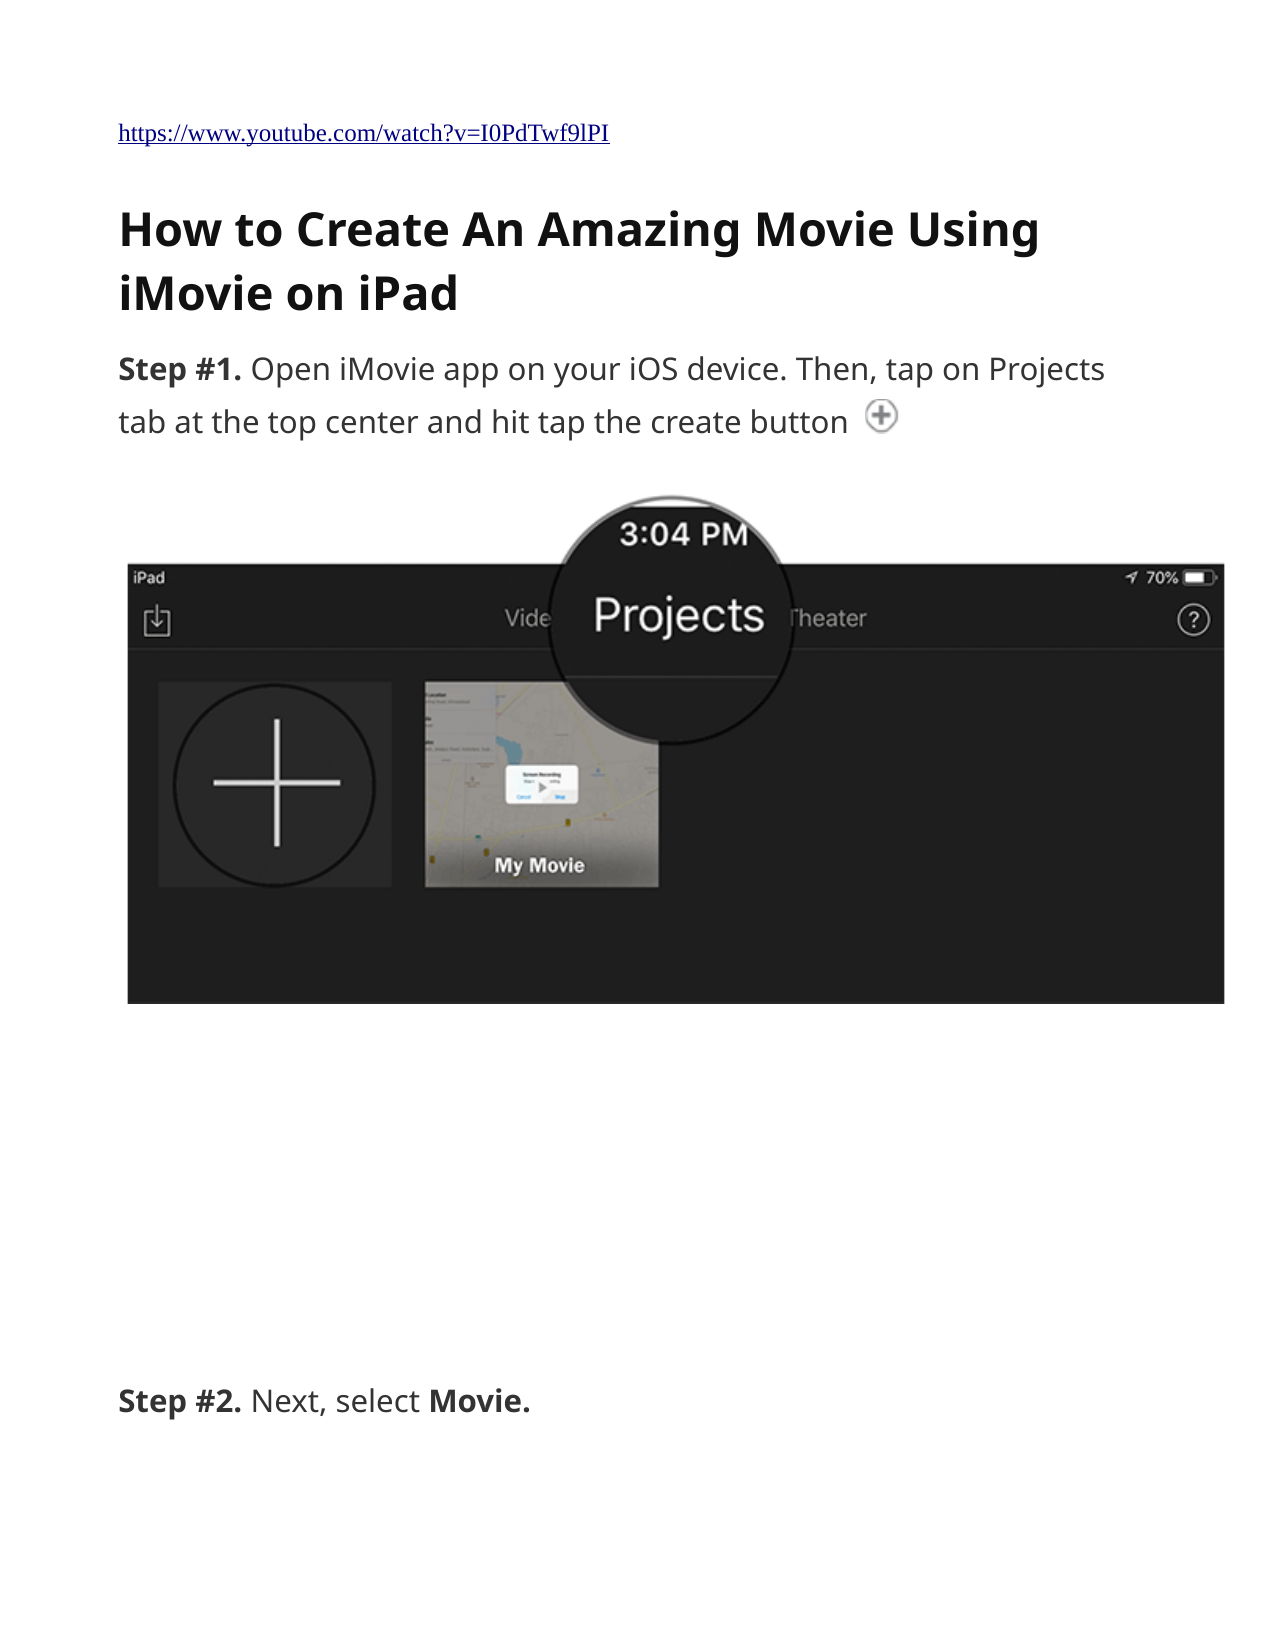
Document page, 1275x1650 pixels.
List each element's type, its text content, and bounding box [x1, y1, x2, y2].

text Step #1. Open iMovie app on your iOS device. Then, tap on Projects tab at the top center and hit tap the create button [118, 337, 1157, 443]
subtitle How to Create An Amazing Movie Using iMovie on iPad [118, 196, 1157, 324]
text https://www.youtube.com/watch?v=I0PdTwf9lPI [118, 118, 1157, 147]
picture [865, 399, 900, 434]
text Step #2. Next, select Movie. [118, 1368, 1157, 1421]
picture [127, 492, 1225, 1004]
